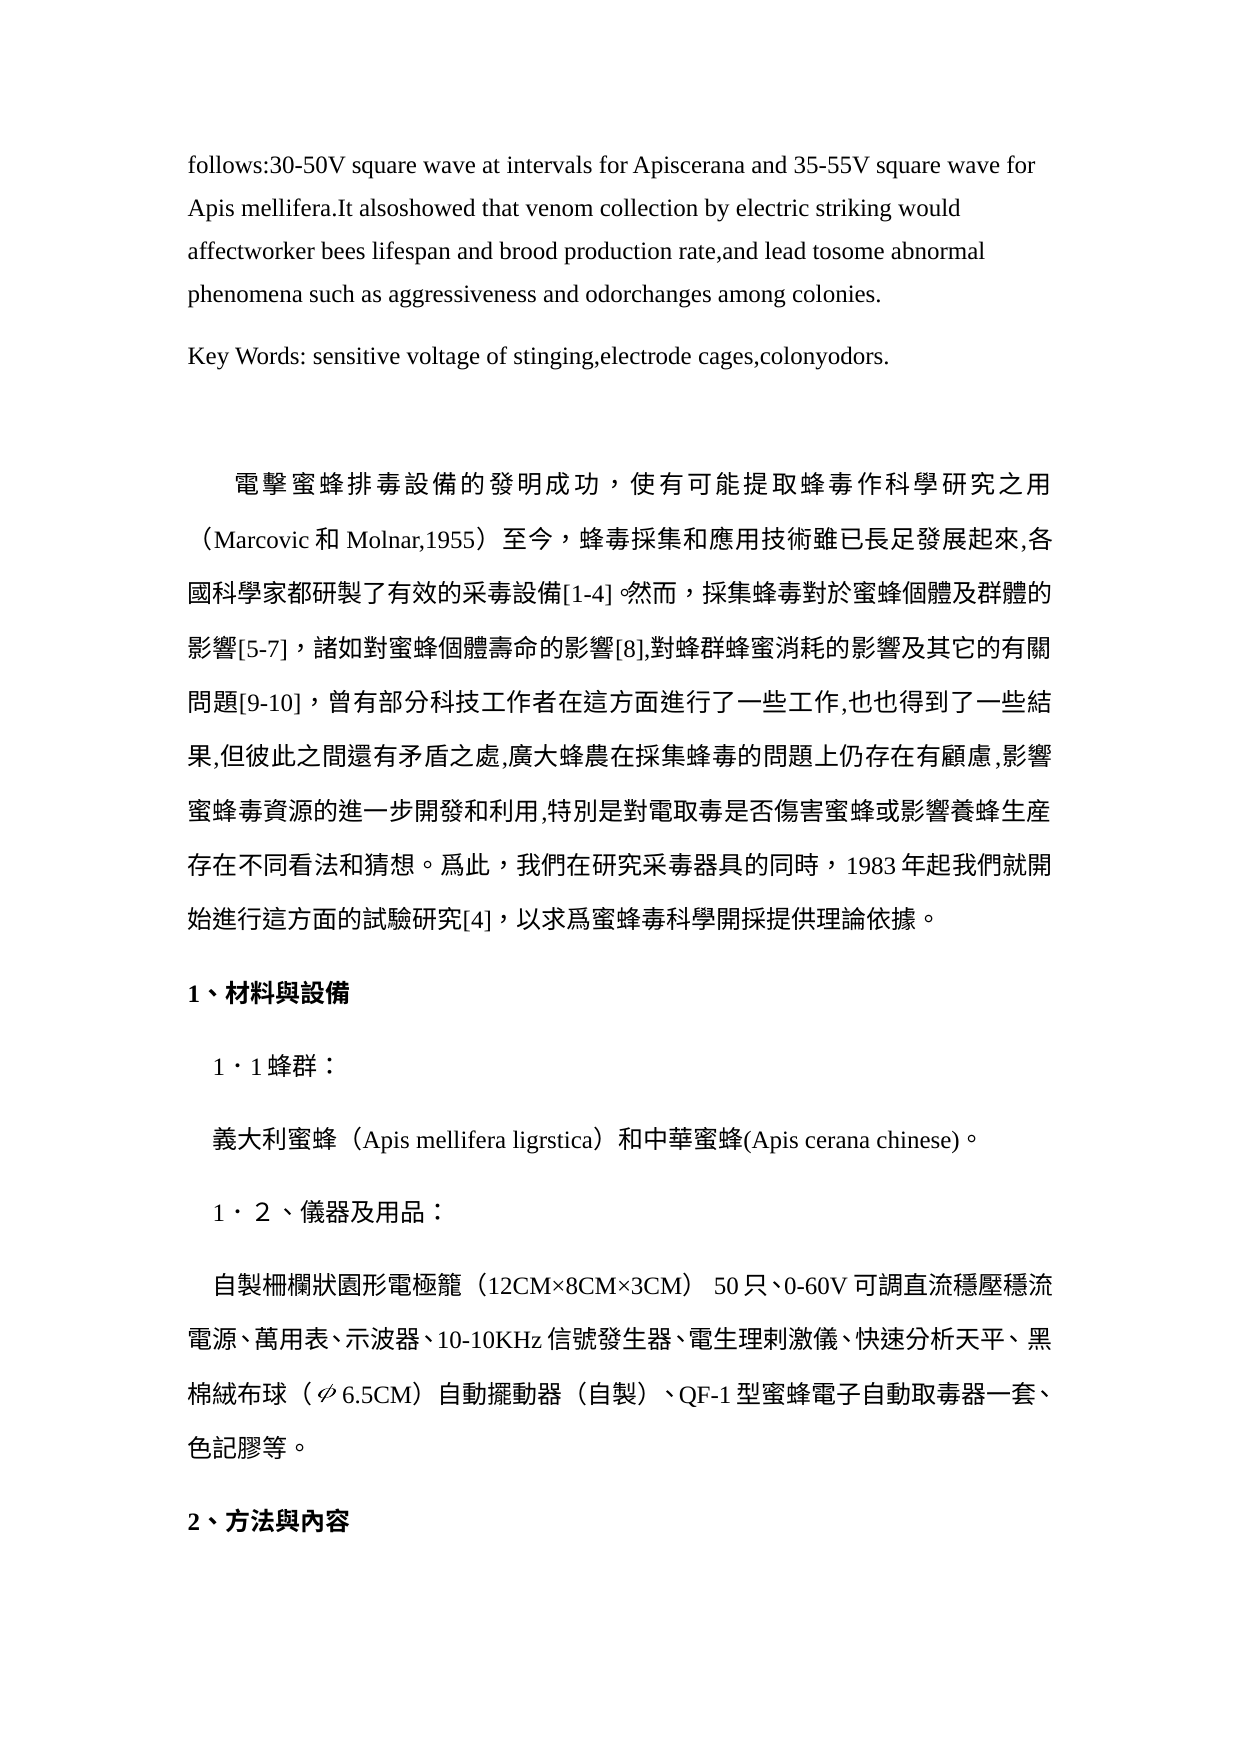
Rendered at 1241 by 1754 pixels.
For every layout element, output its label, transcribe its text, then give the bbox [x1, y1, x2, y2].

text 1、材料與設備 [187, 973, 1053, 1009]
text follows:30-50V square wave at intervals for Apiscerana and 35-55V square wave for Apis mellifera.It alsoshowed that venom collection by electric striking would affectworker bees lifespan and brood production rate,and lead tosome abnormal phenomena such as aggressiveness and odorchanges among colonies. [187, 150, 1053, 308]
text 1．1蜂群： [187, 1046, 1053, 1082]
text 2、方法與內容 [187, 1502, 1053, 1538]
text 電擊蜜蜂排毒設備的發明成功，使有可能提取蜂毒作科學研究之用（Marcovic和Molnar,1955）至今，蜂毒採集和應用技術雖已長足發展起來,各國科學家都研製了有效的采毒設備[1-4]。然而，採集蜂毒對於蜜蜂個體及群體的影響[5-7]，諸如對蜜蜂個體壽命的影響[8],對蜂群蜂蜜消耗的影響及其它的有關問題[9-10]，曾有部分科技工作者在這方面進行了一些工作,也也得到了一些結果,但彼此之間還有矛盾之處,廣大蜂農在採集蜂毒的問題上仍存在有顧慮,影響蜜蜂毒資源的進一步開發和利用,特別是對電取毒是否傷害蜜蜂或影響養蜂生産存在不同看法和猜想。爲此，我們在研究采毒器具的同時，1983年起我們就開始進行這方面的試驗研究[4]，以求爲蜜蜂毒科學開採提供理論依據。 [187, 465, 1053, 936]
text Key Words: sensitive voltage of stinging,electrode cages,colonyodors. [187, 341, 1053, 370]
text 自製柵欄狀園形電極籠（12CM×8CM×3CM） 50只、0-60V可調直流穩壓穩流電源、萬用表、示波器、10-10KHz信號發生器、電生理剌激儀、快速分析天平、 黑棉絨布球（6.5CM）自動擺動器（自製）、QF-1型蜜蜂電子自動取毒器一套、色記膠等。 [187, 1266, 1053, 1465]
text 1．２、儀器及用品： [187, 1192, 1053, 1229]
text 義大利蜜蜂（Apis mellifera ligrstica）和中華蜜蜂(Apis cerana chinese)。 [187, 1119, 1053, 1156]
